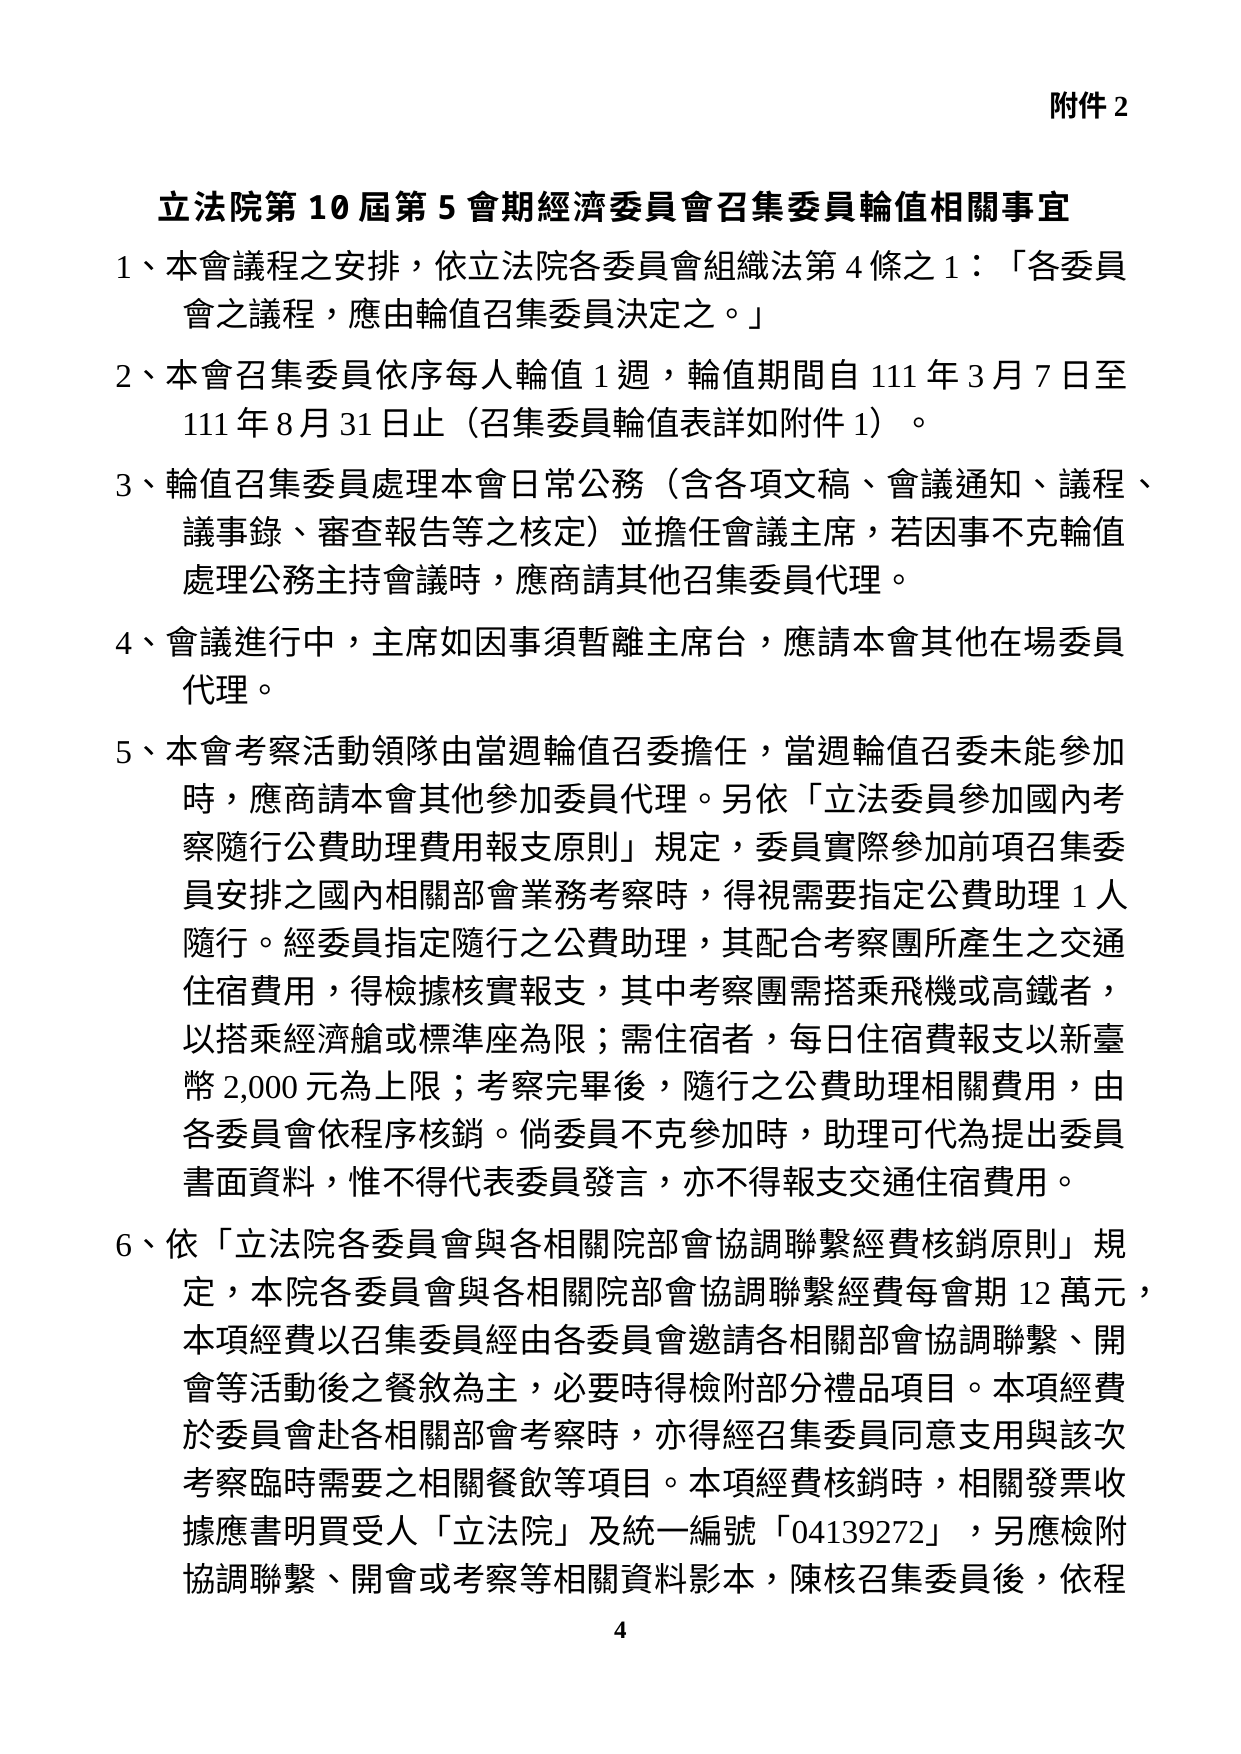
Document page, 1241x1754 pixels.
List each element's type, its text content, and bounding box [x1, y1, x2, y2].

list 依「立法院各委員會與各相關院部會協調聯繫經費核銷原則」規定，本院各委員會與各相關院部會協調聯繫經費每會期12萬元，本項經費以召集委員經由各委員會邀請各相關部會協調聯繫、開會等活動後之餐敘為主，必要時得檢附部分禮品項目。本項經費於委員會赴各相關部會考察時，亦得經召集委員同意支用與該次考察臨時需要之相關餐飲等項目。本項經費核銷時，相關發票收據應書明買受人「立法院」及統一編號「04139272」，另應檢附協調聯繫、開會或考察等相關資料影本，陳核召集委員後，依程序核銷。 [115, 1218, 1128, 1601]
list 本會召集委員依序每人輪值1週，輪值期間自111年3月7日至111年8月31日止（召集委員輪值表詳如附件1）。 [115, 349, 1128, 445]
list 本會考察活動領隊由當週輪值召委擔任，當週輪值召委未能參加時，應商請本會其他參加委員代理。另依「立法委員參加國內考察隨行公費助理費用報支原則」規定，委員實際參加前項召集委員安排之國內相關部會業務考察時，得視需要指定公費助理1人隨行。經委員指定隨行之公費助理，其配合考察團所產生之交通住宿費用，得檢據核實報支，其中考察團需搭乘飛機或高鐵者，以搭乘經濟艙或標準座為限；需住宿者，每日住宿費報支以新臺幣2,000元為上限；考察完畢後，隨行之公費助理相關費用，由各委員會依程序核銷。倘委員不克參加時，助理可代為提出委員書面資料，惟不得代表委員發言，亦不得報支交通住宿費用。 [115, 725, 1128, 1204]
list 輪值召集委員處理本會日常公務（含各項文稿、會議通知、議程、議事錄、審查報告等之核定）並擔任會議主席，若因事不克輪值處理公務主持會議時，應商請其他召集委員代理。 [115, 458, 1128, 602]
list 本會議程之安排，依立法院各委員會組織法第4條之1：「各委員會之議程，應由輪值召集委員決定之。」 [115, 240, 1128, 336]
text 立法院第10屆第5會期經濟委員會召集委員輪值相關事宜 [83, 164, 1146, 226]
list 會議進行中，主席如因事須暫離主席台，應請本會其他在場委員代理。 [115, 616, 1128, 712]
